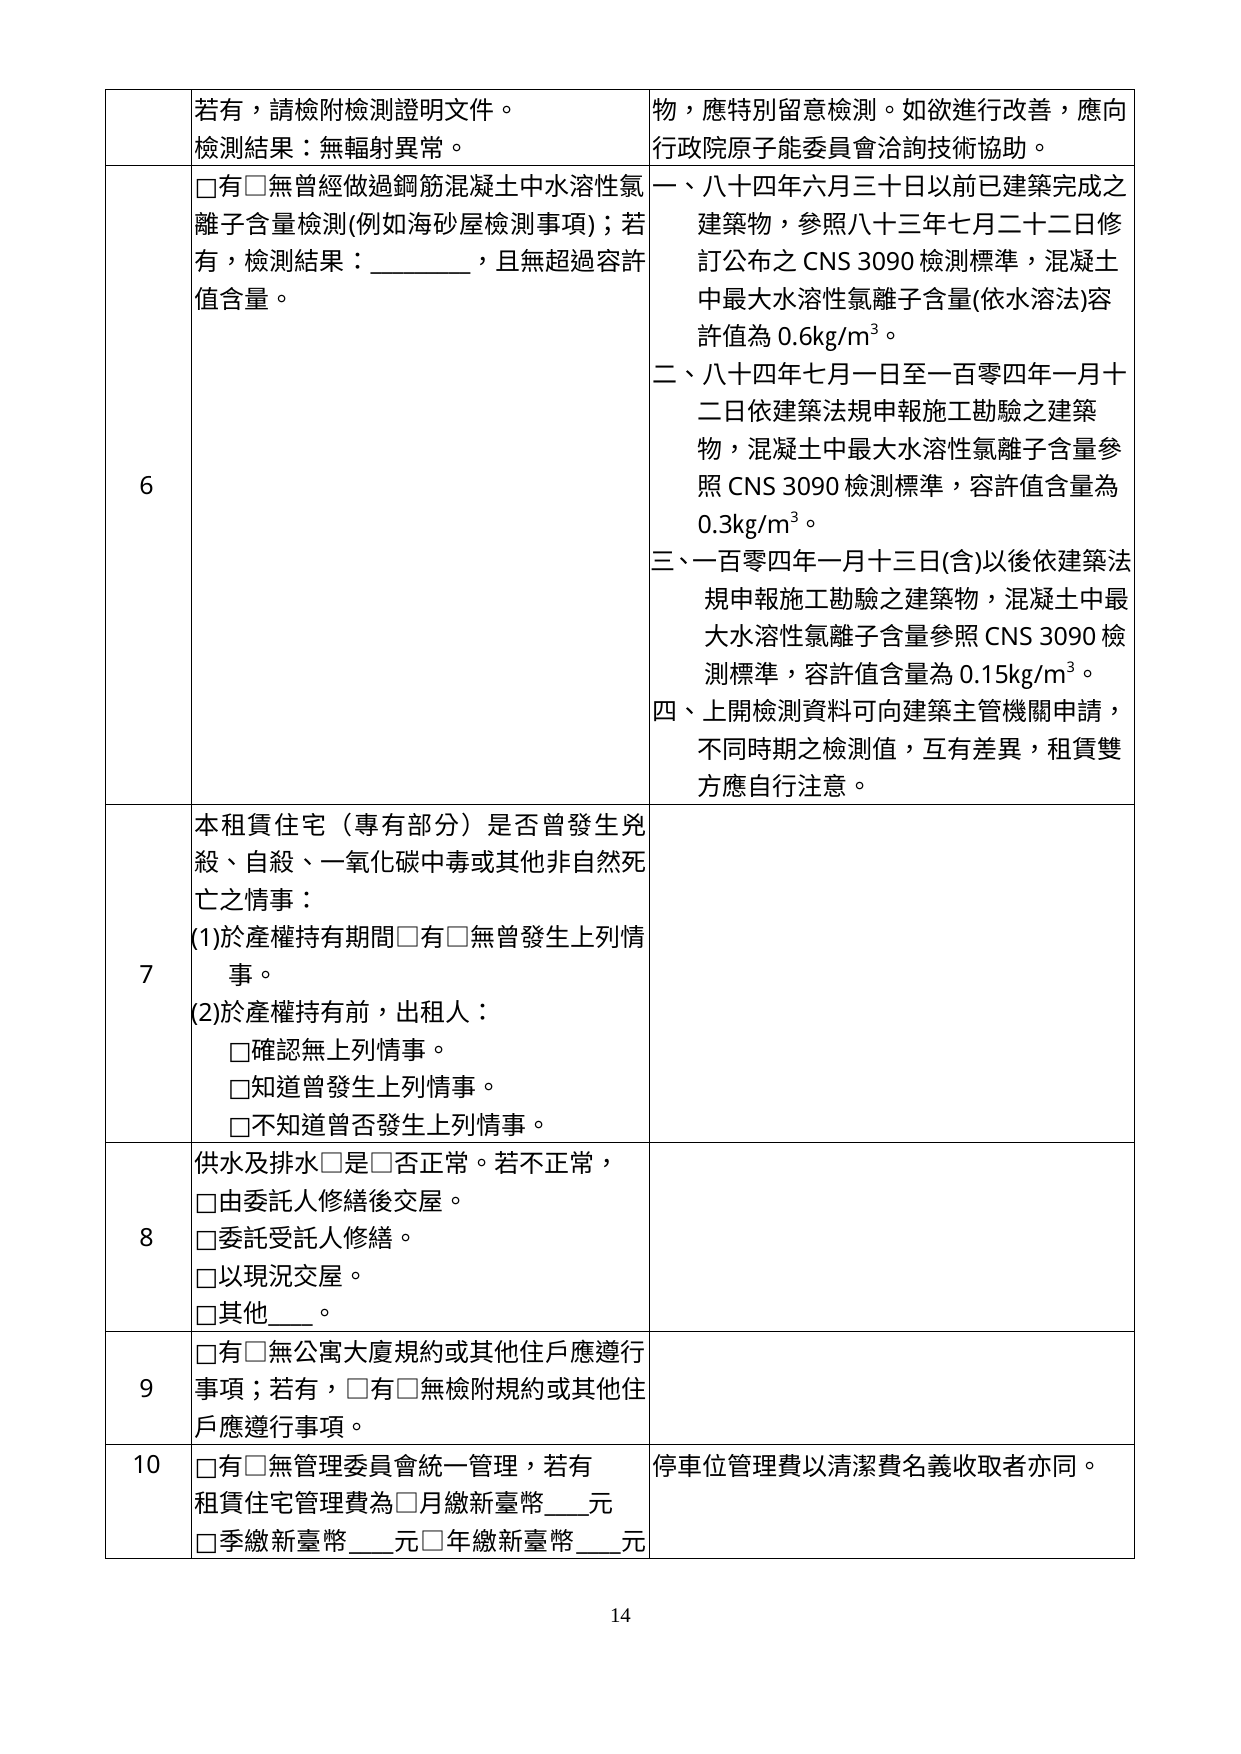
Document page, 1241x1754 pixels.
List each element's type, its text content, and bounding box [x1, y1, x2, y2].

table_cell □有□無曾經做過鋼筋混凝土中水溶性氯離子含量檢測(例如海砂屋檢測事項)；若有，檢測結果：_________，且無超過容許值含量。 [192, 166, 649, 804]
table_cell [650, 1332, 1134, 1444]
table_cell [650, 805, 1134, 1142]
table_cell 供水及排水□是□否正常。若不正常， □由委託人修繕後交屋。 □委託受託人修繕。 □以現況交屋。 □其他____。 [192, 1143, 649, 1331]
table_cell □有□無公寓大廈規約或其他住戶應遵行事項；若有，□有□無檢附規約或其他住戶應遵行事項。 [192, 1332, 649, 1444]
table_cell 停車位管理費以清潔費名義收取者亦同。 [650, 1445, 1134, 1558]
table_cell 9 [106, 1332, 191, 1444]
table_cell 若有，請檢附檢測證明文件。 檢測結果：無輻射異常。 [192, 90, 649, 165]
table_cell 10 [106, 1445, 191, 1558]
table_cell 本租賃住宅（專有部分）是否曾發生兇殺、自殺、一氧化碳中毒或其他非自然死亡之情事： (1)於產權持有期間□有□無曾發生上列情事。 (2)於產權持有前，出租人： □確認無上列情事。 □知道曾發生上列情事。 □不知道曾否發生上列情事。 [192, 805, 649, 1142]
table_cell 6 [106, 166, 191, 804]
table_cell 物，應特別留意檢測。如欲進行改善，應向行政院原子能委員會洽詢技術協助。 [650, 90, 1134, 165]
table_cell □有□無管理委員會統一管理，若有 租賃住宅管理費為□月繳新臺幣____元 □季繳新臺幣____元□年繳新臺幣____元 [192, 1445, 649, 1558]
table_cell [650, 1143, 1134, 1331]
table_cell 8 [106, 1143, 191, 1331]
table_cell [106, 90, 191, 165]
table_cell 一、八十四年六月三十日以前已建築完成之建築物，參照八十三年七月二十二日修訂公布之CNS 3090檢測標準，混凝土中最大水溶性氯離子含量(依水溶法)容許值為0.6㎏/m3。 二、八十四年七月一日至一百零四年一月十二日依建築法規申報施工勘驗之建築物，混凝土中最大水溶性氯離子含量參照CNS 3090檢測標準，容許值含量為0.3㎏/m3。 三、一百零四年一月十三日(含)以後依建築法規申報施工勘驗之建築物，混凝土中最大水溶性氯離子含量參照CNS 3090檢測標準，容許值含量為0.15㎏/m3。 四、上開檢測資料可向建築主管機關申請，不同時期之檢測值，互有差異，租賃雙方應自行注意。 [650, 166, 1134, 804]
table_cell 7 [106, 805, 191, 1142]
